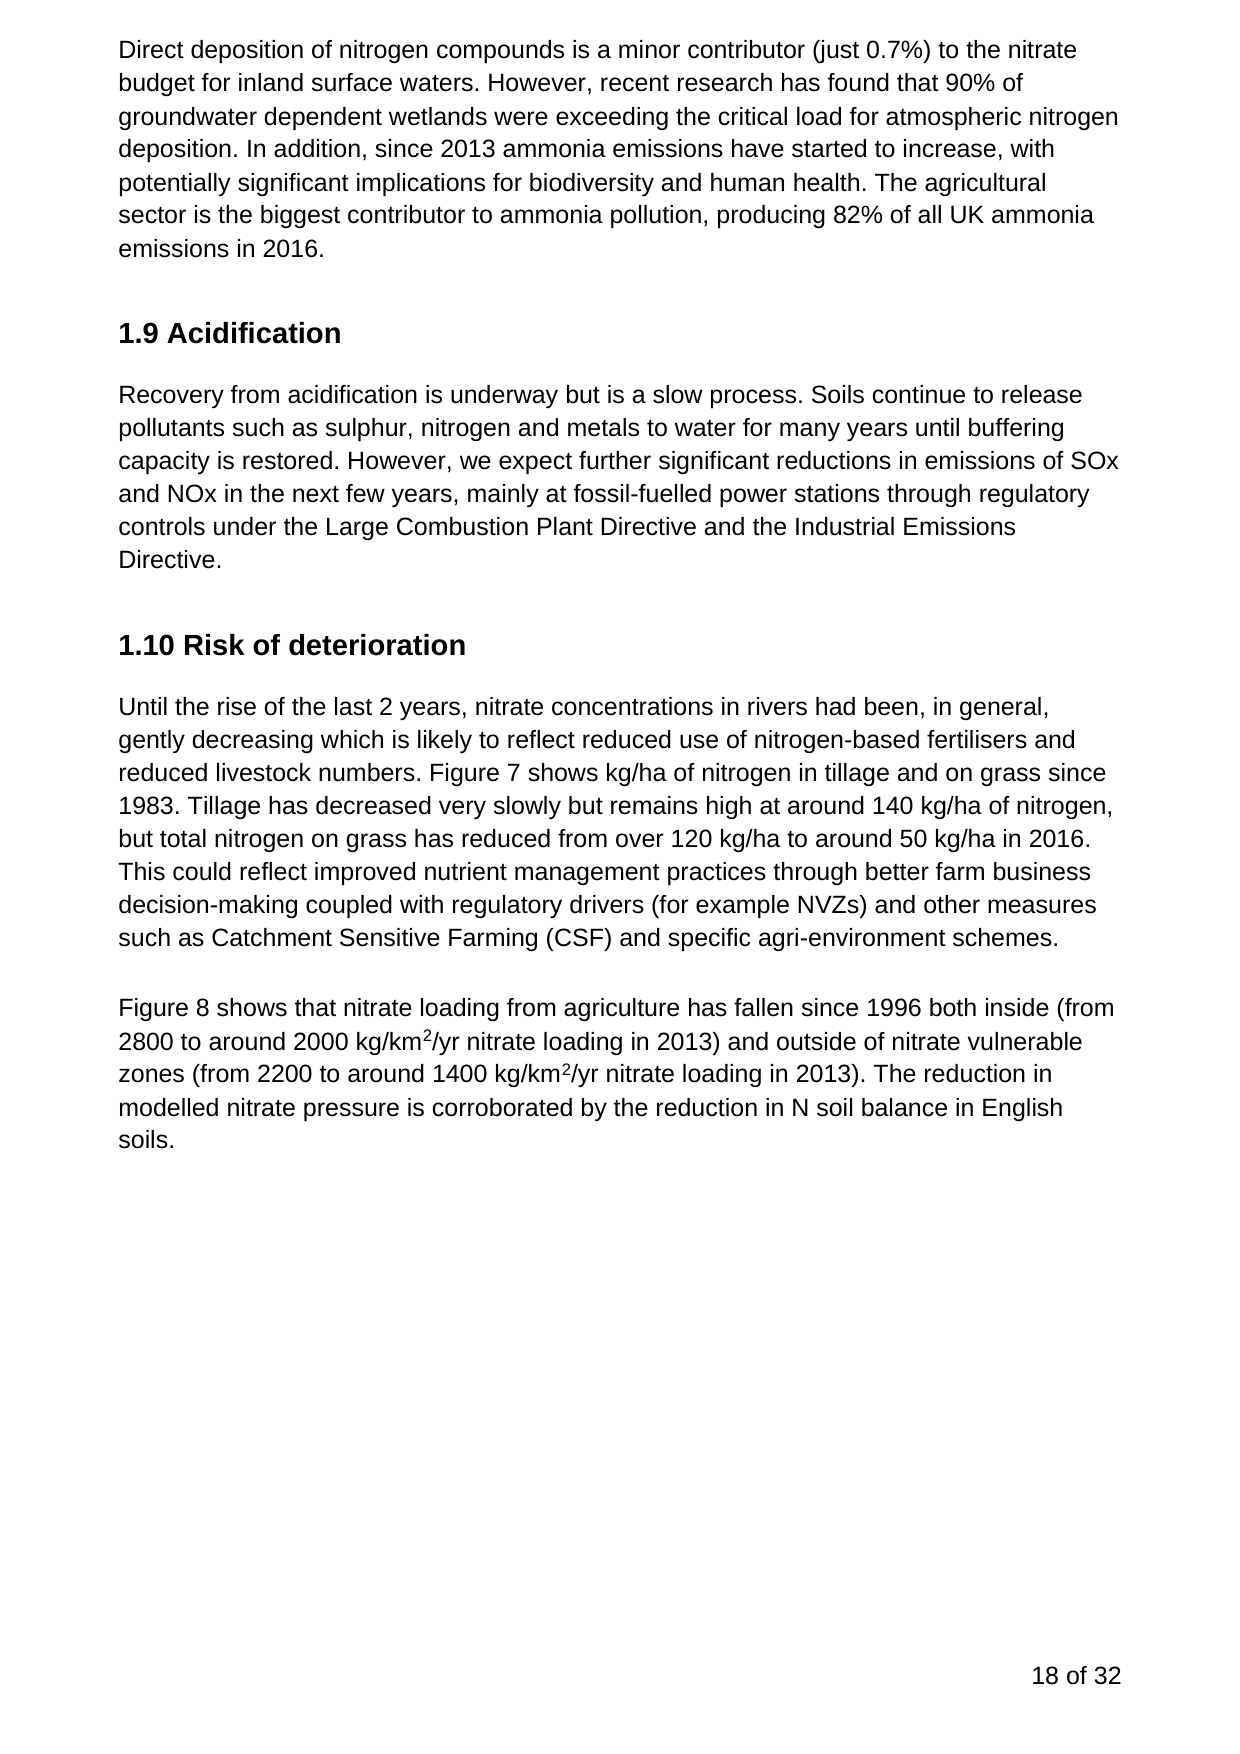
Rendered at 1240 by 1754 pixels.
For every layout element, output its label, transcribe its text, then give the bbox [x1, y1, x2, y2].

text Until the rise of the last 2 years, nitrate concentrations in rivers had been, in general, gently decreasing which is likely to reflect reduced use of nitrogen-based fertilisers and reduced livestock numbers. Figure 7 shows kg/ha of nitrogen in tillage and on grass since 1983. Tillage has decreased very slowly but remains high at around 140 kg/ha of nitrogen, but total nitrogen on grass has reduced from over 120 kg/ha to around 50 kg/ha in 2016. This could reflect improved nutrient management practices through better farm business decision-making coupled with regulatory drivers (for example NVZs) and other measures such as Catchment Sensitive Farming (CSF) and specific agri-environment schemes. [118, 692, 1121, 952]
text Direct deposition of nitrogen compounds is a minor contributor (just 0.7%) to the nitrate budget for inland surface waters. However, recent research has found that 90% of groundwater dependent wetlands were exceeding the critical load for atmospheric nitrogen deposition. In addition, since 2013 ammonia emissions have started to increase, with potentially significant implications for biodiversity and human health. The agricultural sector is the biggest contributor to ammonia pollution, producing 82% of all UK ammonia emissions in 2016. [118, 35, 1121, 262]
subtitle 1.9 Acidification [118, 317, 1121, 350]
text Figure 8 shows that nitrate loading from agriculture has fallen since 1996 both inside (from 2800 to around 2000 kg/km2/yr nitrate loading in 2013) and outside of nitrate vulnerable zones (from 2200 to around 1400 kg/km2/yr nitrate loading in 2013). The reduction in modelled nitrate pressure is corroborated by the reduction in N soil balance in English soils. [118, 993, 1121, 1154]
subtitle 1.10 Risk of deterioration [118, 628, 1121, 662]
text Recovery from acidification is underway but is a slow process. Soils continue to release pollutants such as sulphur, nitrogen and metals to water for many years until buffering capacity is restored. However, we expect further significant reductions in emissions of SOx and NOx in the next few years, mainly at fossil-fuelled power stations through regulatory controls under the Large Combustion Plant Directive and the Industrial Emissions Directive. [118, 380, 1121, 574]
